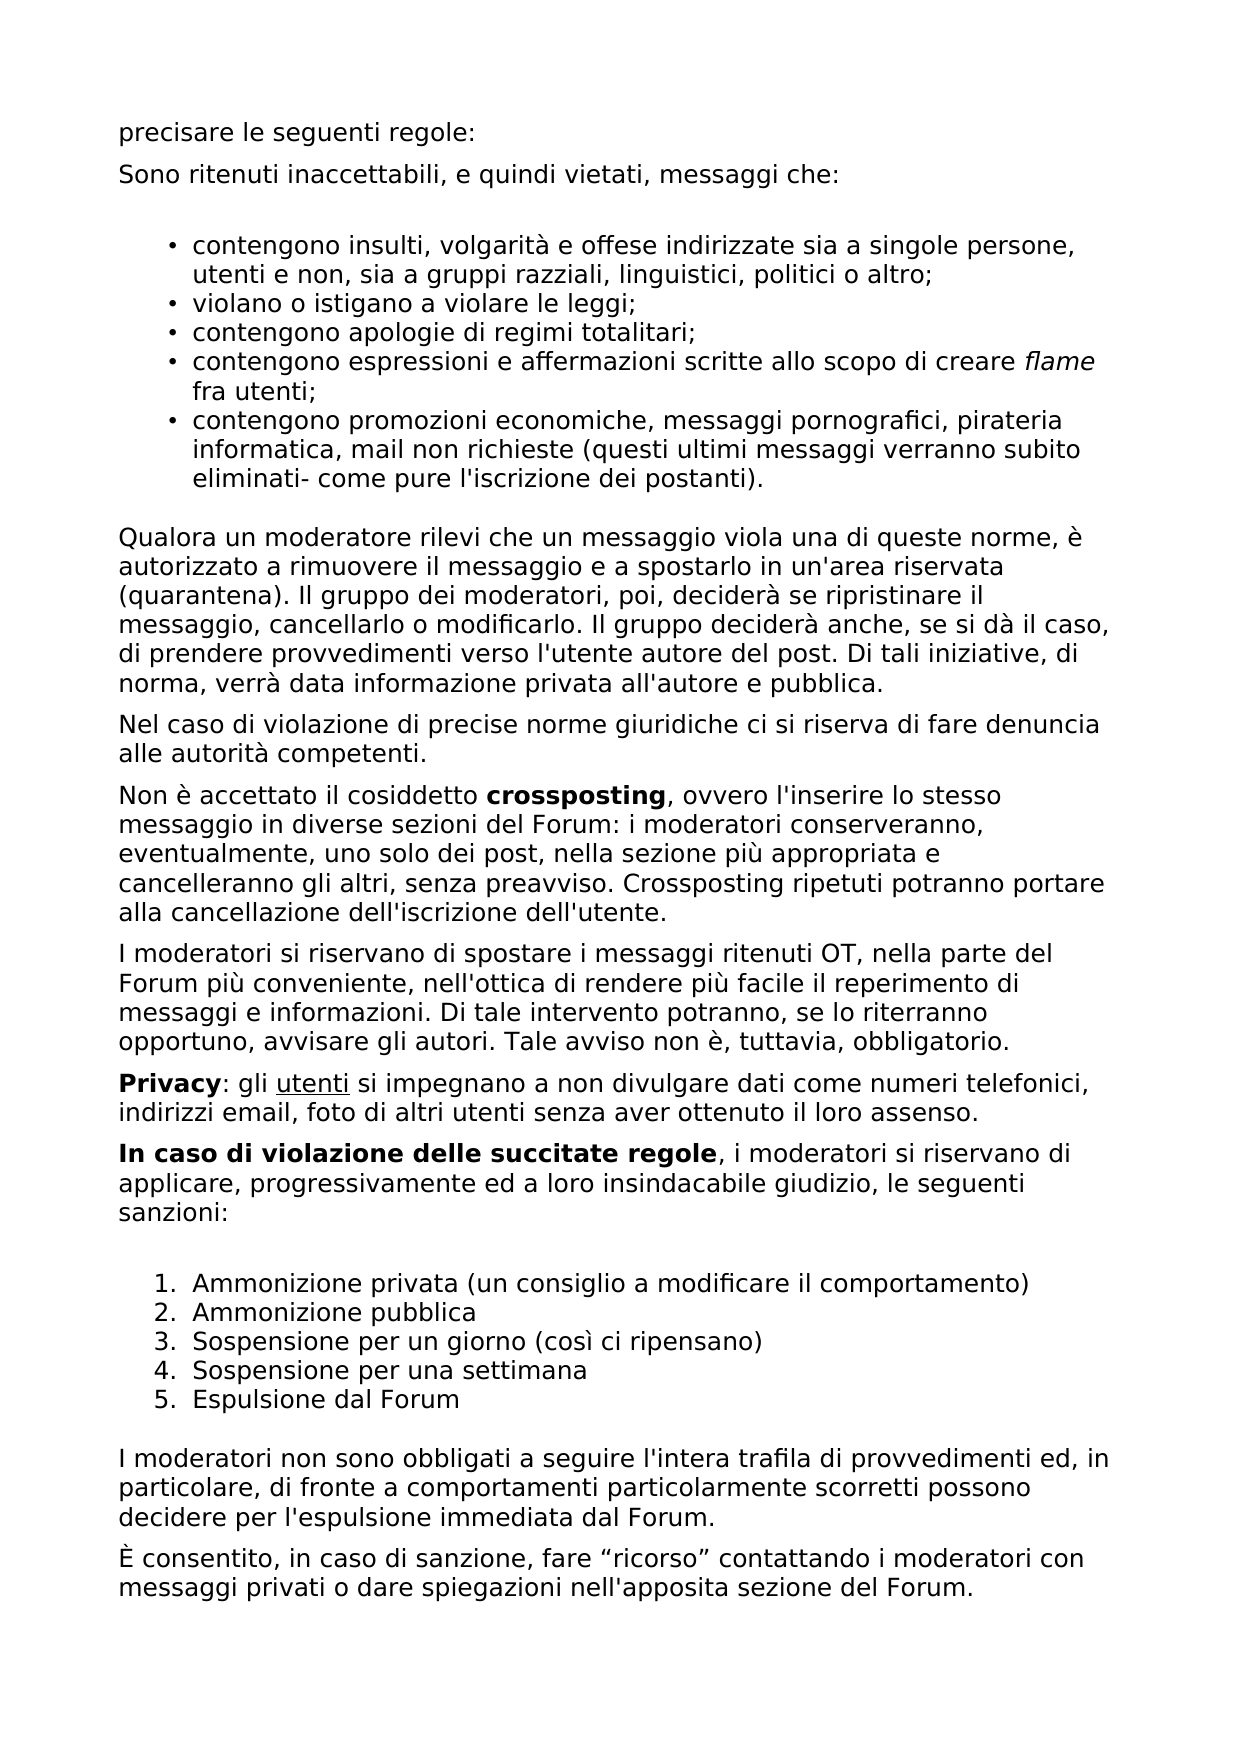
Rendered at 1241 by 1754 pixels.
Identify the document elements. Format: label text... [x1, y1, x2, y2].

list violano o istigano a violare le leggi; [177, 289, 1122, 318]
list Ammonizione pubblica [177, 1298, 1122, 1327]
list contengono insulti, volgarità e offese indirizzate sia a singole persone, utenti e non, sia a gruppi razziali, linguistici, politici o altro; [177, 231, 1122, 289]
list Espulsione dal Forum [177, 1386, 1122, 1415]
list Sospensione per un giorno (così ci ripensano) [177, 1327, 1122, 1357]
text I moderatori non sono obbligati a seguire l'intera trafila di provvedimenti ed, in particolare, di fronte a comportamenti particolarmente scorretti possono decidere per l'espulsione immediata dal Forum. [118, 1444, 1122, 1532]
list Sospensione per una settimana [177, 1357, 1122, 1386]
text Privacy: gli utenti si impegnano a non divulgare dati come numeri telefonici, indirizzi email, foto di altri utenti senza aver ottenuto il loro assenso. [118, 1069, 1122, 1127]
list contengono promozioni economiche, messaggi pornografici, pirateria informatica, mail non richieste (questi ultimi messaggi verranno subito eliminati- come pure l'iscrizione dei postanti). [177, 406, 1122, 493]
list contengono espressioni e affermazioni scritte allo scopo di creare flame fra utenti; [177, 348, 1122, 406]
list Ammonizione privata (un consiglio a modificare il comportamento) [177, 1269, 1122, 1298]
text I moderatori si riservano di spostare i messaggi ritenuti OT, nella parte del Forum più conveniente, nell'ottica di rendere più facile il reperimento di messaggi e informazioni. Di tale intervento potranno, se lo riterranno opportuno, avvisare gli autori. Tale avviso non è, tuttavia, obbligatorio. [118, 939, 1122, 1056]
text Nel caso di violazione di precise norme giuridiche ci si riserva di fare denuncia alle autorità competenti. [118, 710, 1122, 769]
text Qualora un moderatore rilevi che un messaggio viola una di queste norme, è autorizzato a rimuovere il messaggio e a spostarlo in un'area riservata (quarantena). Il gruppo dei moderatori, poi, deciderà se ripristinare il messaggio, cancellarlo o modificarlo. Il gruppo deciderà anche, se si dà il caso, di prendere provvedimenti verso l'utente autore del post. Di tali iniziative, di norma, verrà data informazione privata all'autore e pubblica. [118, 523, 1122, 698]
text In caso di violazione delle succitate regole, i moderatori si riservano di applicare, progressivamente ed a loro insindacabile giudizio, le seguenti sanzioni: [118, 1139, 1122, 1227]
list contengono apologie di regimi totalitari; [177, 318, 1122, 348]
text Sono ritenuti inaccettabili, e quindi vietati, messaggi che: [118, 160, 1122, 189]
text Non è accettato il cosiddetto crossposting, ovvero l'inserire lo stesso messaggio in diverse sezioni del Forum: i moderatori conserveranno, eventualmente, uno solo dei post, nella sezione più appropriata e cancelleranno gli altri, senza preavviso. Crossposting ripetuti potranno portare alla cancellazione dell'iscrizione dell'utente. [118, 781, 1122, 927]
text precisare le seguenti regole: [118, 118, 1122, 147]
text È consentito, in caso di sanzione, fare “ricorso” contattando i moderatori con messaggi privati o dare spiegazioni nell'apposita sezione del Forum. [118, 1544, 1122, 1603]
